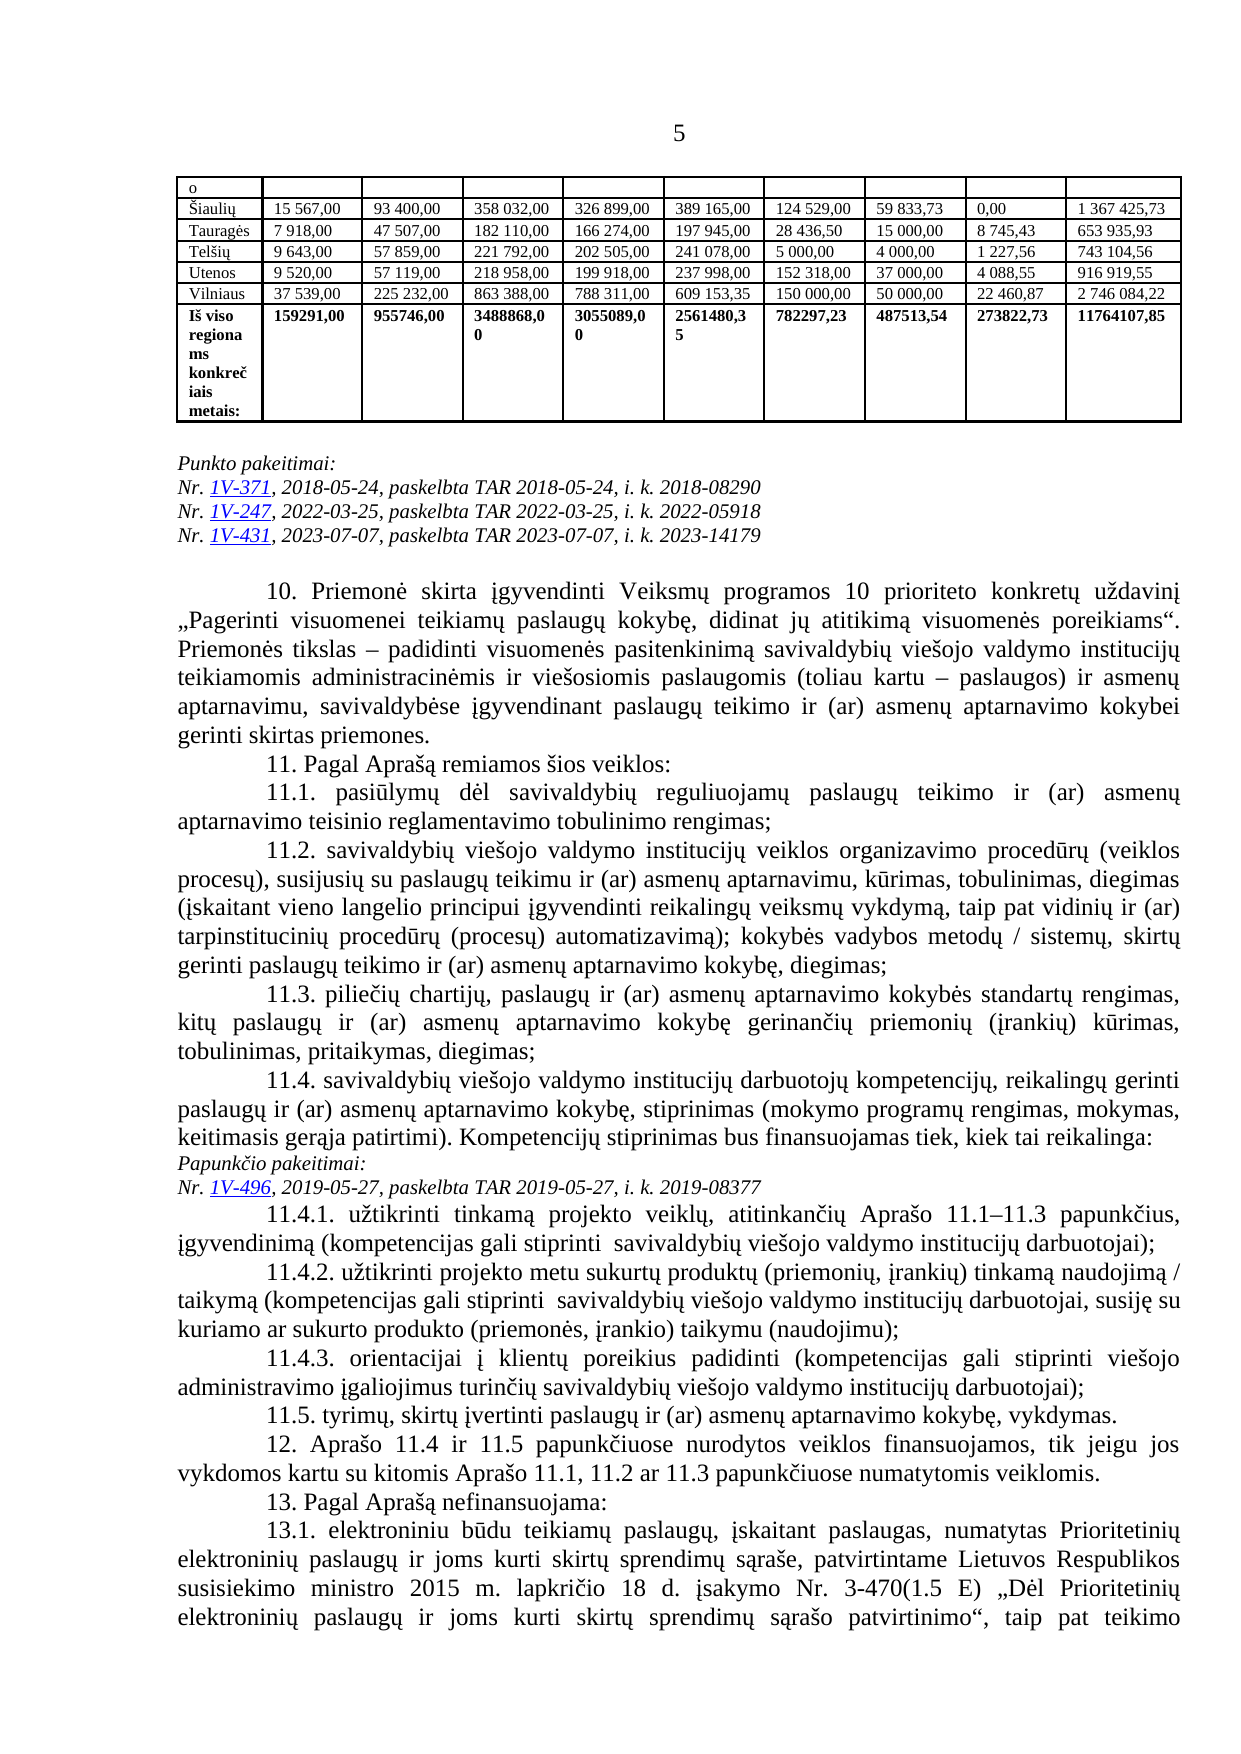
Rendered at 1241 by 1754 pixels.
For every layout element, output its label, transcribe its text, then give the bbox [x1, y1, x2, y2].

text Papunkčio pakeitimai: [177, 1151, 1181, 1175]
table_cell 916 919,55 [1067, 263, 1180, 282]
table_cell 28 436,50 [765, 220, 864, 239]
table_cell 57 119,00 [363, 263, 462, 282]
table_cell 1 367 425,73 [1067, 199, 1180, 218]
text 11.1. pasiūlymų dėl savivaldybių reguliuojamų paslaugų teikimo ir (ar) asmenų aptarnavimo teisinio reglamentavimo tobulinimo rengimas; [177, 777, 1181, 835]
table_cell 218 958,00 [464, 263, 562, 282]
table_cell 389 165,00 [665, 199, 763, 218]
text 13.1. elektroniniu būdu teikiamų paslaugų, įskaitant paslaugas, numatytas Prioritetinių elektroninių paslaugų ir joms kurti skirtų sprendimų sąraše, patvirtintame Lietuvos Respublikos susisiekimo ministro 2015 m. lapkričio 18 d. įsakymo Nr. 3-470(1.5 E) „Dėl Prioritetinių elektroninių paslaugų ir joms kurti skirtų sprendimų sąrašo patvirtinimo“, taip pat teikimo [177, 1516, 1181, 1631]
table_cell 3055089,00 [564, 305, 663, 420]
table_cell 7 918,00 [264, 220, 361, 239]
table_cell 37 000,00 [866, 263, 965, 282]
table_cell [665, 178, 763, 197]
table_cell 8 745,43 [967, 220, 1065, 239]
table_cell 47 507,00 [363, 220, 462, 239]
table_cell [765, 178, 864, 197]
table_cell 863 388,00 [464, 284, 562, 303]
text 10. Priemonė skirta įgyvendinti Veiksmų programos 10 prioriteto konkretų uždavinį „Pagerinti visuomenei teikiamų paslaugų kokybę, didinat jų atitikimą visuomenės poreikiams“. Priemonės tikslas – padidinti visuomenės pasitenkinimą savivaldybių viešojo valdymo institucijų teikiamomis administracinėmis ir viešosiomis paslaugomis (toliau kartu – paslaugos) ir asmenų aptarnavimu, savivaldybėse įgyvendinant paslaugų teikimo ir (ar) asmenų aptarnavimo kokybei gerinti skirtas priemones. [177, 576, 1181, 749]
text 11.4.3. orientacijai į klientų poreikius padidinti (kompetencijas gali stiprinti viešojo administravimo įgaliojimus turinčių savivaldybių viešojo valdymo institucijų darbuotojai); [177, 1343, 1181, 1401]
table_cell 5 000,00 [765, 242, 864, 261]
table_cell 955746,00 [363, 305, 462, 420]
table_cell 221 792,00 [464, 242, 562, 261]
text 13. Pagal Aprašą nefinansuojama: [177, 1487, 1181, 1516]
table_cell [264, 178, 361, 197]
table_cell [967, 178, 1065, 197]
table_cell 166 274,00 [564, 220, 663, 239]
table_cell 4 088,55 [967, 263, 1065, 282]
table_cell 93 400,00 [363, 199, 462, 218]
table_cell 487513,54 [866, 305, 965, 420]
table_cell 3488868,00 [464, 305, 562, 420]
text Nr. 1V-247, 2022-03-25, paskelbta TAR 2022-03-25, i. k. 2022-05918 [177, 499, 1181, 523]
text Nr. 1V-371, 2018-05-24, paskelbta TAR 2018-05-24, i. k. 2018-08290 [177, 475, 1181, 499]
table_cell 4 000,00 [866, 242, 965, 261]
text 12. Aprašo 11.4 ir 11.5 papunkčiuose nurodytos veiklos finansuojamos, tik jeigu jos vykdomos kartu su kitomis Aprašo 11.1, 11.2 ar 11.3 papunkčiuose numatytomis veiklomis. [177, 1429, 1181, 1487]
table_cell 50 000,00 [866, 284, 965, 303]
text 11.3. piliečių chartijų, paslaugų ir (ar) asmenų aptarnavimo kokybės standartų rengimas, kitų paslaugų ir (ar) asmenų aptarnavimo kokybę gerinančių priemonių (įrankių) kūrimas, tobulinimas, pritaikymas, diegimas; [177, 979, 1181, 1065]
table_cell Tauragės [178, 220, 261, 239]
table_cell 22 460,87 [967, 284, 1065, 303]
table_cell 326 899,00 [564, 199, 663, 218]
table_cell 782297,23 [765, 305, 864, 420]
text 11. Pagal Aprašą remiamos šios veiklos: [177, 749, 1181, 777]
table_cell [1067, 178, 1180, 197]
table_cell 37 539,00 [264, 284, 361, 303]
table_cell 197 945,00 [665, 220, 763, 239]
text Nr. 1V-431, 2023-07-07, paskelbta TAR 2023-07-07, i. k. 2023-14179 [177, 523, 1181, 547]
text 11.4.2. užtikrinti projekto metu sukurtų produktų (priemonių, įrankių) tinkamą naudojimą / taikymą (kompetencijas gali stiprinti savivaldybių viešojo valdymo institucijų darbuotojai, susiję su kuriamo ar sukurto produkto (priemonės, įrankio) taikymu (naudojimu); [177, 1257, 1181, 1343]
text 11.4. savivaldybių viešojo valdymo institucijų darbuotojų kompetencijų, reikalingų gerinti paslaugų ir (ar) asmenų aptarnavimo kokybę, stiprinimas (mokymo programų rengimas, mokymas, keitimasis gerąja patirtimi). Kompetencijų stiprinimas bus finansuojamas tiek, kiek tai reikalinga: [177, 1065, 1181, 1151]
table_cell [464, 178, 562, 197]
text 11.2. savivaldybių viešojo valdymo institucijų veiklos organizavimo procedūrų (veiklos procesų), susijusių su paslaugų teikimu ir (ar) asmenų aptarnavimu, kūrimas, tobulinimas, diegimas (įskaitant vieno langelio principui įgyvendinti reikalingų veiksmų vykdymą, taip pat vidinių ir (ar) tarpinstitucinių procedūrų (procesų) automatizavimą); kokybės vadybos metodų / sistemų, skirtų gerinti paslaugų teikimo ir (ar) asmenų aptarnavimo kokybę, diegimas; [177, 835, 1181, 979]
table_cell 358 032,00 [464, 199, 562, 218]
table_cell 2 746 084,22 [1067, 284, 1180, 303]
table_cell 2561480,35 [665, 305, 763, 420]
table_cell 743 104,56 [1067, 242, 1180, 261]
table_cell 225 232,00 [363, 284, 462, 303]
table_cell [564, 178, 663, 197]
table_cell 150 000,00 [765, 284, 864, 303]
table_cell Telšių [178, 242, 261, 261]
table_cell 653 935,93 [1067, 220, 1180, 239]
table_cell 152 318,00 [765, 263, 864, 282]
table_cell 124 529,00 [765, 199, 864, 218]
table_cell 159291,00 [264, 305, 361, 420]
table_cell 199 918,00 [564, 263, 663, 282]
table_cell 202 505,00 [564, 242, 663, 261]
table_cell 11764107,85 [1067, 305, 1180, 420]
table_cell 59 833,73 [866, 199, 965, 218]
table_cell Vilniaus [178, 284, 261, 303]
table_cell 237 998,00 [665, 263, 763, 282]
table_cell [866, 178, 965, 197]
text 11.4.1. užtikrinti tinkamą projekto veiklų, atitinkančių Aprašo 11.1–11.3 papunkčius, įgyvendinimą (kompetencijas gali stiprinti savivaldybių viešojo valdymo institucijų darbuotojai); [177, 1199, 1181, 1257]
table_cell 788 311,00 [564, 284, 663, 303]
table_cell 273822,73 [967, 305, 1065, 420]
text 11.5. tyrimų, skirtų įvertinti paslaugų ir (ar) asmenų aptarnavimo kokybę, vykdymas. [177, 1401, 1181, 1429]
table_cell 15 000,00 [866, 220, 965, 239]
table_cell [363, 178, 462, 197]
table_cell 57 859,00 [363, 242, 462, 261]
table_cell 9 520,00 [264, 263, 361, 282]
table_cell Šiaulių [178, 199, 261, 218]
table_cell 609 153,35 [665, 284, 763, 303]
table_cell o [178, 178, 261, 197]
table_cell 9 643,00 [264, 242, 361, 261]
table_cell 182 110,00 [464, 220, 562, 239]
table_cell Utenos [178, 263, 261, 282]
table_cell 15 567,00 [264, 199, 361, 218]
table_cell 241 078,00 [665, 242, 763, 261]
table_cell 0,00 [967, 199, 1065, 218]
text Punkto pakeitimai: [177, 451, 1181, 475]
table_cell Iš viso regionams konkrečiais metais: [178, 305, 261, 420]
table_cell 1 227,56 [967, 242, 1065, 261]
text Nr. 1V-496, 2019-05-27, paskelbta TAR 2019-05-27, i. k. 2019-08377 [177, 1175, 1181, 1199]
